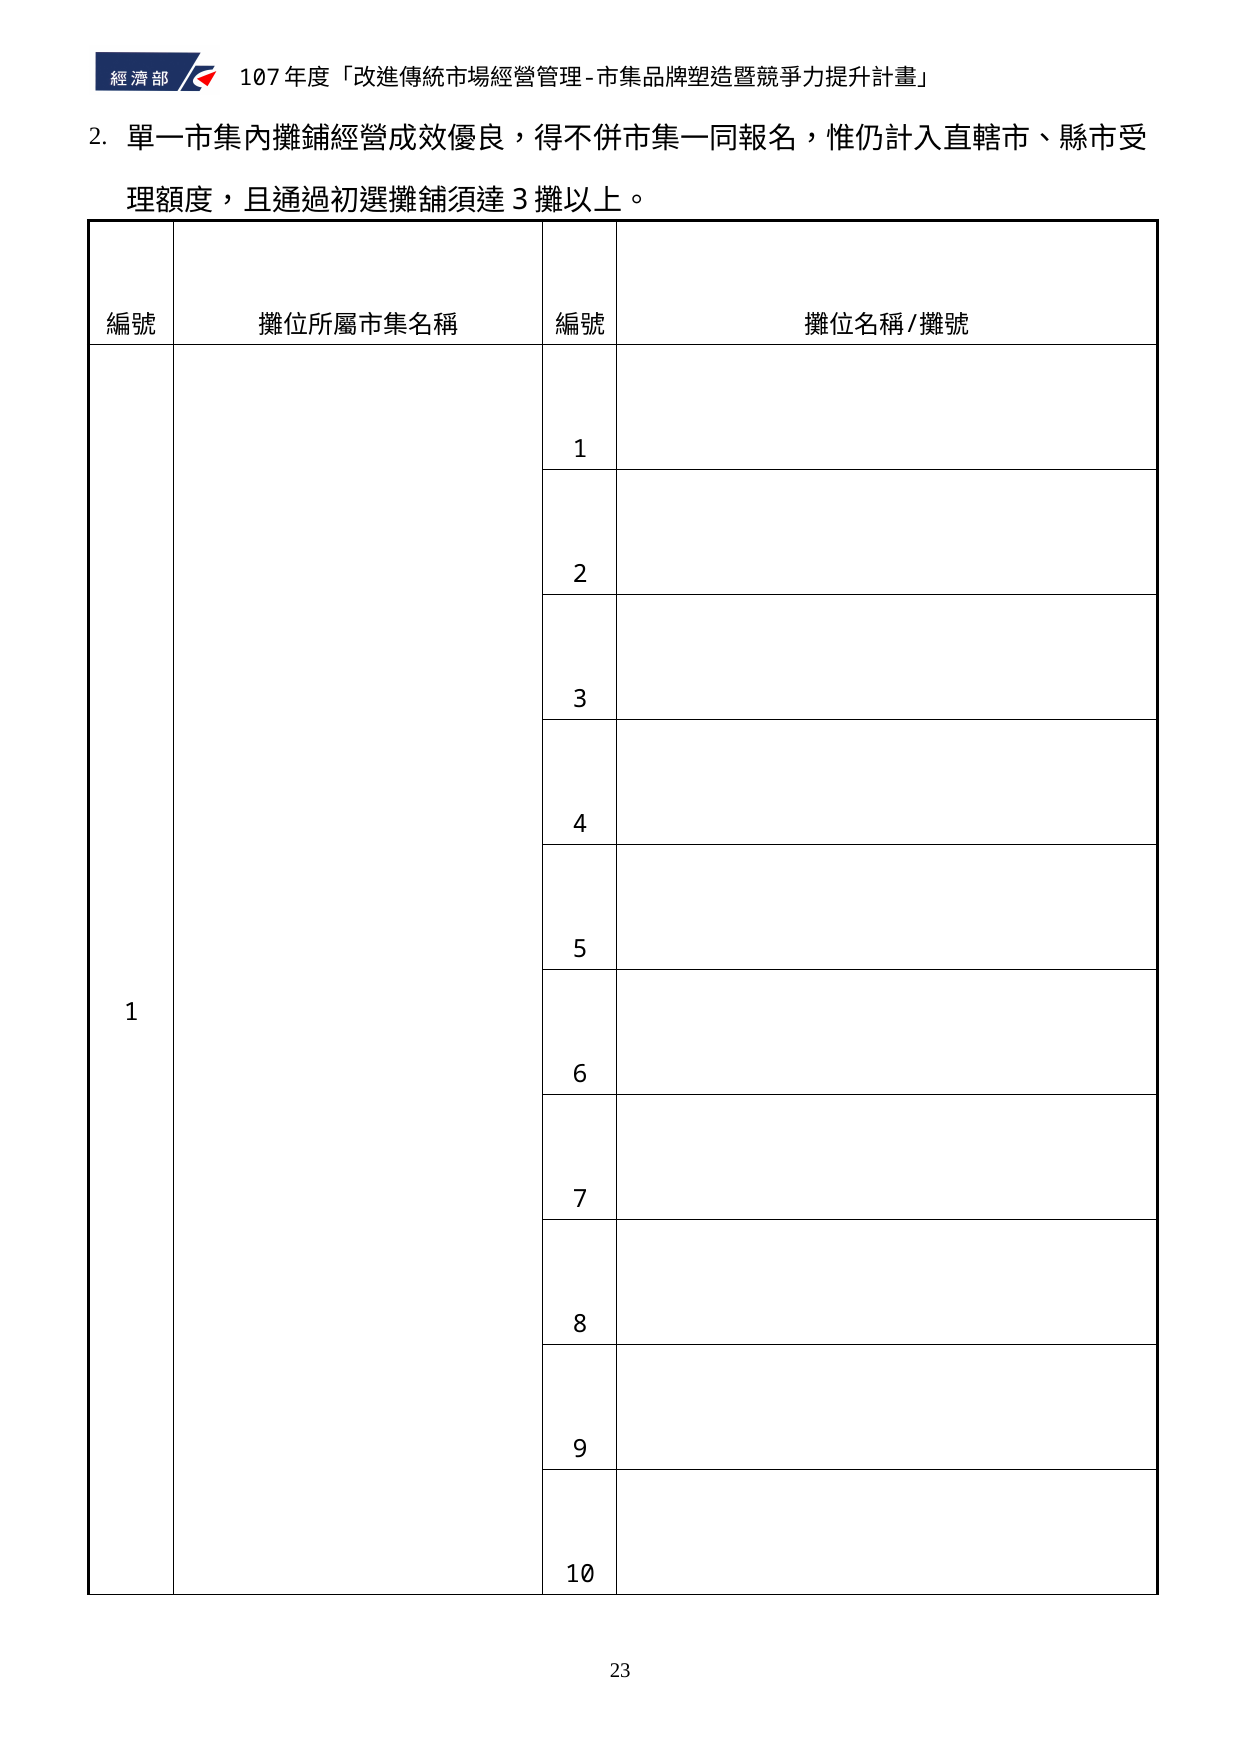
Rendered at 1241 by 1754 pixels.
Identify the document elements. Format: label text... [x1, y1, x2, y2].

table_cell 5 [543, 845, 616, 969]
table_header 編號 [543, 222, 616, 344]
table_cell 1 [543, 345, 616, 469]
table_cell [617, 345, 1156, 469]
table_cell [617, 970, 1156, 1094]
table_cell [174, 345, 542, 1594]
table_cell 7 [543, 1095, 616, 1219]
table_cell [617, 1220, 1156, 1344]
table_cell [617, 845, 1156, 969]
table_cell [617, 470, 1156, 594]
table_cell 1 [90, 345, 173, 1594]
table_header 攤位所屬市集名稱 [174, 222, 542, 344]
table_cell [617, 1345, 1156, 1469]
table_cell 3 [543, 595, 616, 719]
table_cell 6 [543, 970, 616, 1094]
table_cell [617, 1470, 1156, 1594]
table_cell 8 [543, 1220, 616, 1344]
table_header 攤位名稱/攤號 [617, 222, 1156, 344]
table_cell 2 [543, 470, 616, 594]
table_cell [617, 720, 1156, 844]
table_cell [617, 1095, 1156, 1219]
table_cell 9 [543, 1345, 616, 1469]
table_cell 4 [543, 720, 616, 844]
list 單一市集內攤鋪經營成效優良，得不併市集一同報名，惟仍計入直轄市、縣市受理額度，且通過初選攤舖須達3攤以上。 [89, 94, 1152, 219]
table_cell [617, 595, 1156, 719]
table_header 編號 [90, 222, 173, 344]
table_cell 10 [543, 1470, 616, 1594]
